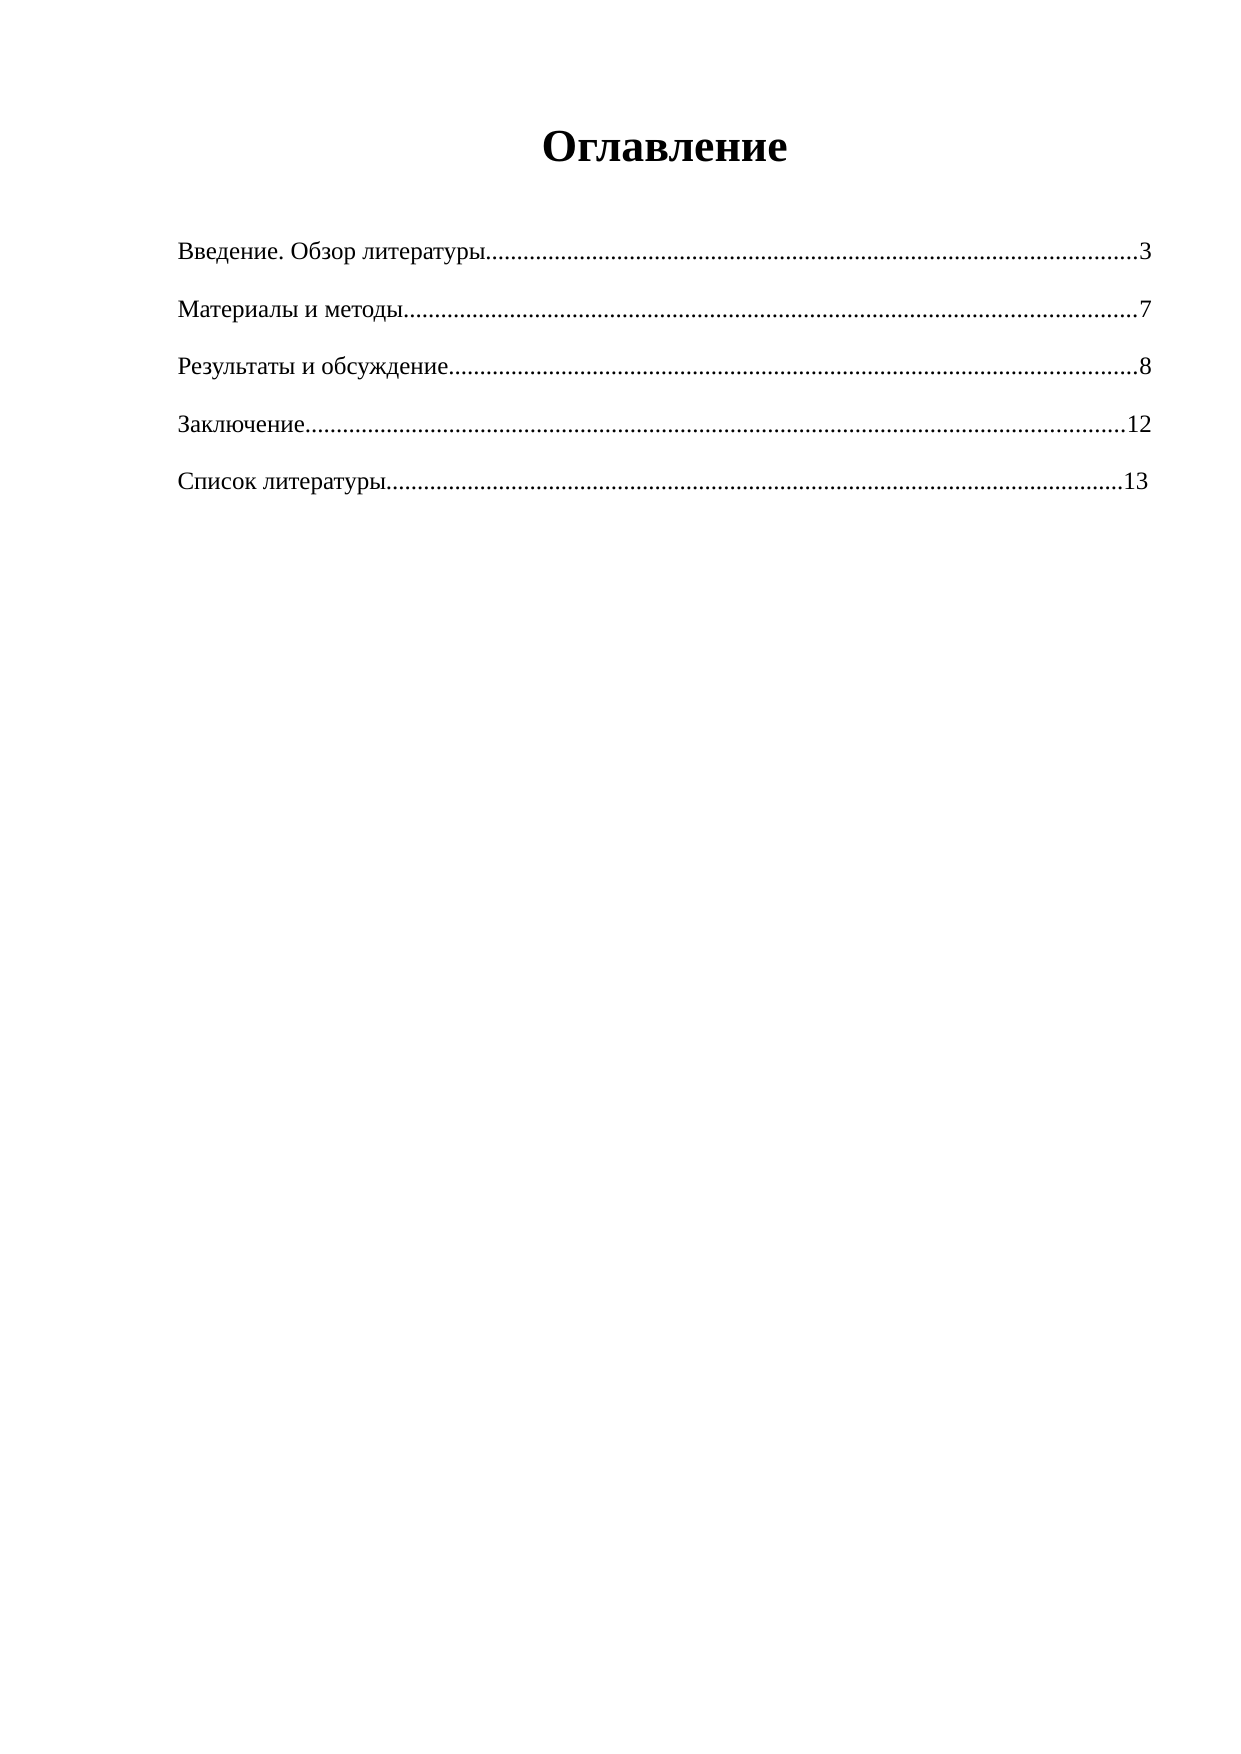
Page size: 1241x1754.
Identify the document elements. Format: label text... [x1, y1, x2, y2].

text Список литературы......................................................................................................................13 [177, 466, 1152, 495]
text Материалы и методы 7 [177, 294, 1152, 323]
text Заключение 12 [177, 409, 1152, 438]
text Введение. Обзор литературы 3 [177, 236, 1152, 265]
text Оглавление [177, 118, 1152, 171]
text Результаты и обсуждение 8 [177, 351, 1152, 380]
